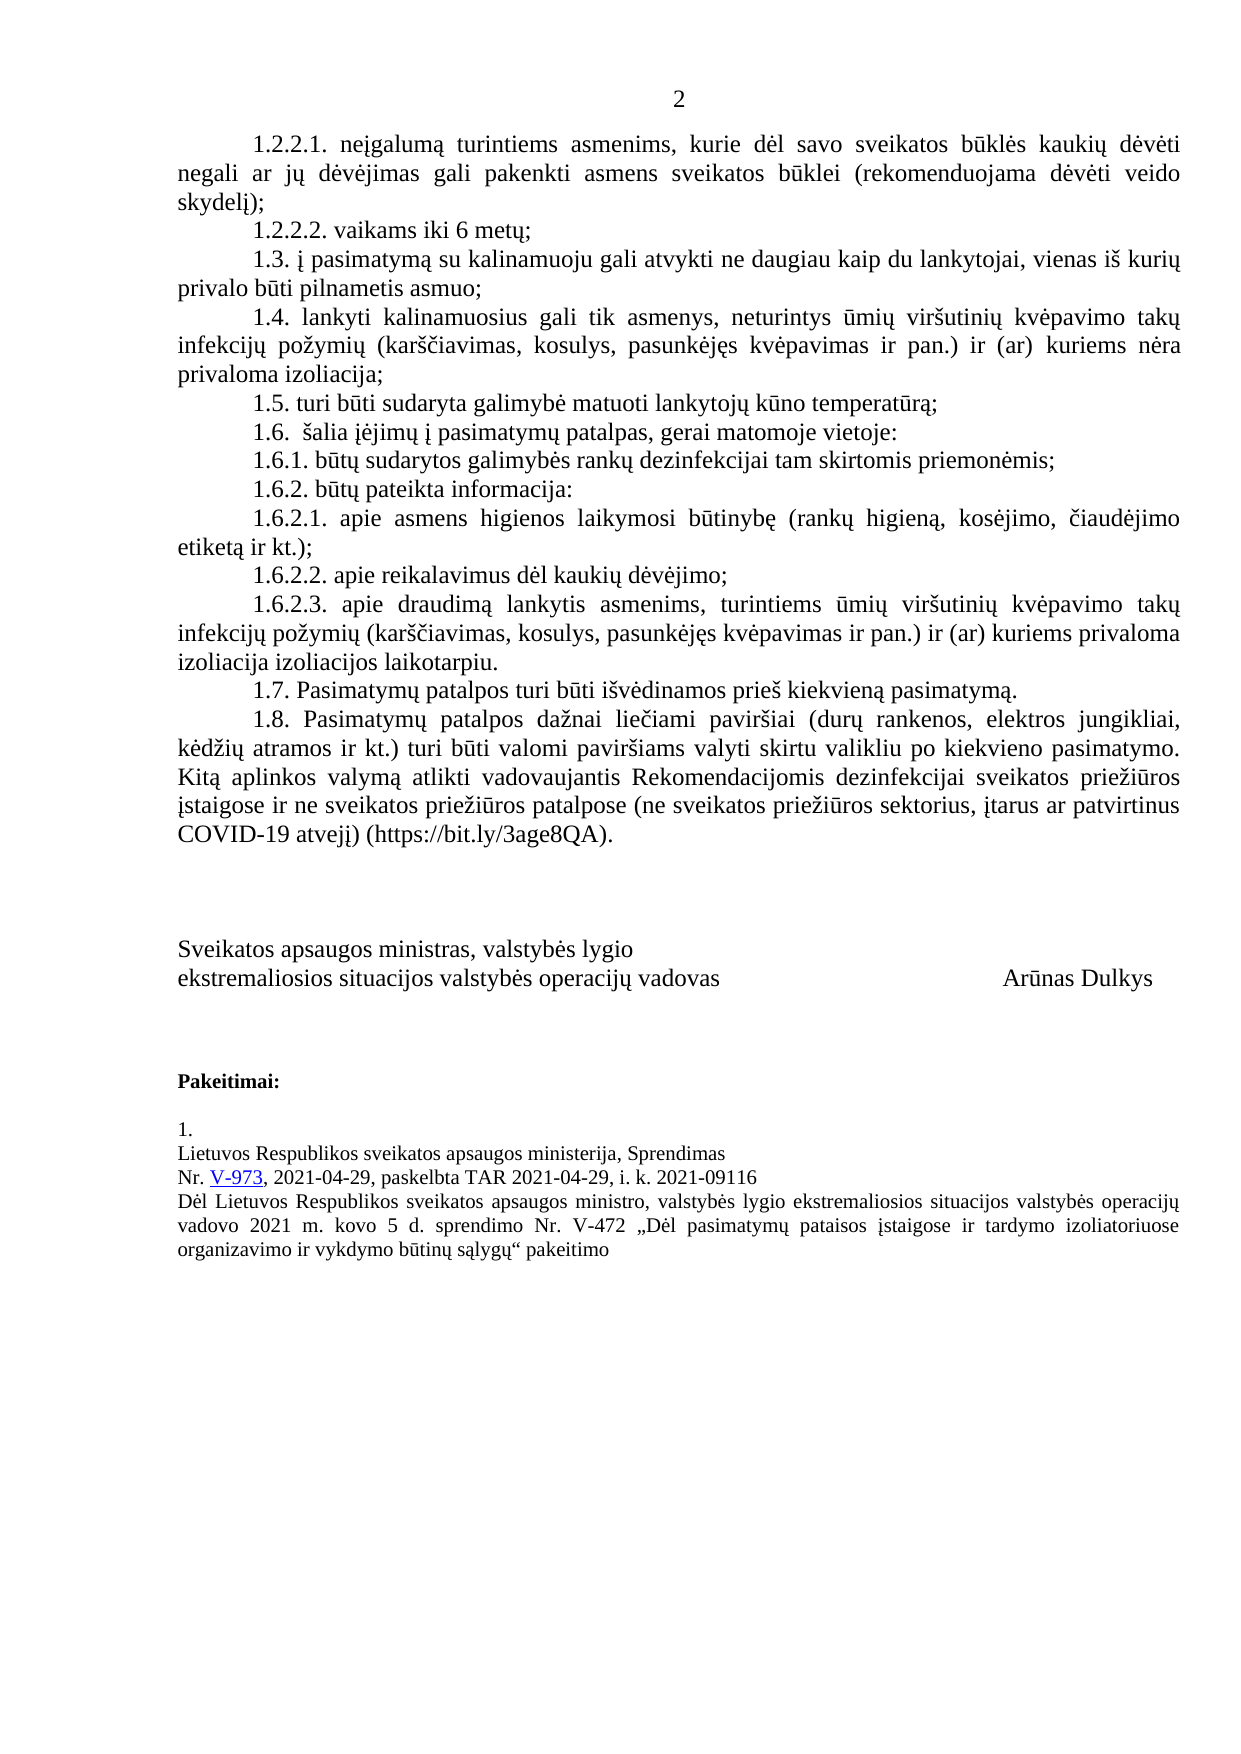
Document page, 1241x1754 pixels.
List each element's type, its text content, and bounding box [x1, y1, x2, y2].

text 1.6.2.3. apie draudimą lankytis asmenims, turintiems ūmių viršutinių kvėpavimo takų infekcijų požymių (karščiavimas, kosulys, pasunkėjęs kvėpavimas ir pan.) ir (ar) kuriems privaloma izoliacija izoliacijos laikotarpiu. [177, 589, 1181, 675]
text 1.2.2.2. vaikams iki 6 metų; [177, 215, 1181, 244]
text 1.6. šalia įėjimų į pasimatymų patalpas, gerai matomoje vietoje: [177, 417, 1181, 445]
text 1.3. į pasimatymą su kalinamuoju gali atvykti ne daugiau kaip du lankytojai, vienas iš kurių privalo būti pilnametis asmuo; [177, 244, 1181, 302]
text Dėl Lietuvos Respublikos sveikatos apsaugos ministro, valstybės lygio ekstremaliosios situacijos valstybės operacijų vadovo 2021 m. kovo 5 d. sprendimo Nr. V-472 „Dėl pasimatymų pataisos įstaigose ir tardymo izoliatoriuose organizavimo ir vykdymo būtinų sąlygų“ pakeitimo [177, 1189, 1181, 1261]
text 1.5. turi būti sudaryta galimybė matuoti lankytojų kūno temperatūrą; [177, 388, 1181, 417]
text 1.7. Pasimatymų patalpos turi būti išvėdinamos prieš kiekvieną pasimatymą. [177, 675, 1181, 704]
text 1.8. Pasimatymų patalpos dažnai liečiami paviršiai (durų rankenos, elektros jungikliai, kėdžių atramos ir kt.) turi būti valomi paviršiams valyti skirtu valikliu po kiekvieno pasimatymo. Kitą aplinkos valymą atlikti vadovaujantis Rekomendacijomis dezinfekcijai sveikatos priežiūros įstaigose ir ne sveikatos priežiūros patalpose (ne sveikatos priežiūros sektorius, įtarus ar patvirtinus COVID-19 atvejį) (https://bit.ly/3age8QA). [177, 704, 1181, 848]
text 1.6.2. būtų pateikta informacija: [177, 474, 1181, 503]
text ekstremaliosios situacijos valstybės operacijų vadovas Arūnas Dulkys [177, 963, 1181, 992]
text 1.2.2.1. neįgalumą turintiems asmenims, kurie dėl savo sveikatos būklės kaukių dėvėti negali ar jų dėvėjimas gali pakenkti asmens sveikatos būklei (rekomenduojama dėvėti veido skydelį); [177, 129, 1181, 215]
text 1. [177, 1117, 1181, 1141]
text 1.4. lankyti kalinamuosius gali tik asmenys, neturintys ūmių viršutinių kvėpavimo takų infekcijų požymių (karščiavimas, kosulys, pasunkėjęs kvėpavimas ir pan.) ir (ar) kuriems nėra privaloma izoliacija; [177, 302, 1181, 388]
text 1.6.2.2. apie reikalavimus dėl kaukių dėvėjimo; [177, 560, 1181, 589]
text Pakeitimai: [177, 1068, 1181, 1093]
text Sveikatos apsaugos ministras, valstybės lygio [177, 934, 1181, 963]
text 1.6.1. būtų sudarytos galimybės rankų dezinfekcijai tam skirtomis priemonėmis; [177, 445, 1181, 474]
text 1.6.2.1. apie asmens higienos laikymosi būtinybę (rankų higieną, kosėjimo, čiaudėjimo etiketą ir kt.); [177, 503, 1181, 560]
text Lietuvos Respublikos sveikatos apsaugos ministerija, Sprendimas [177, 1141, 1181, 1165]
text Nr. V-973, 2021-04-29, paskelbta TAR 2021-04-29, i. k. 2021-09116 [177, 1165, 1181, 1189]
